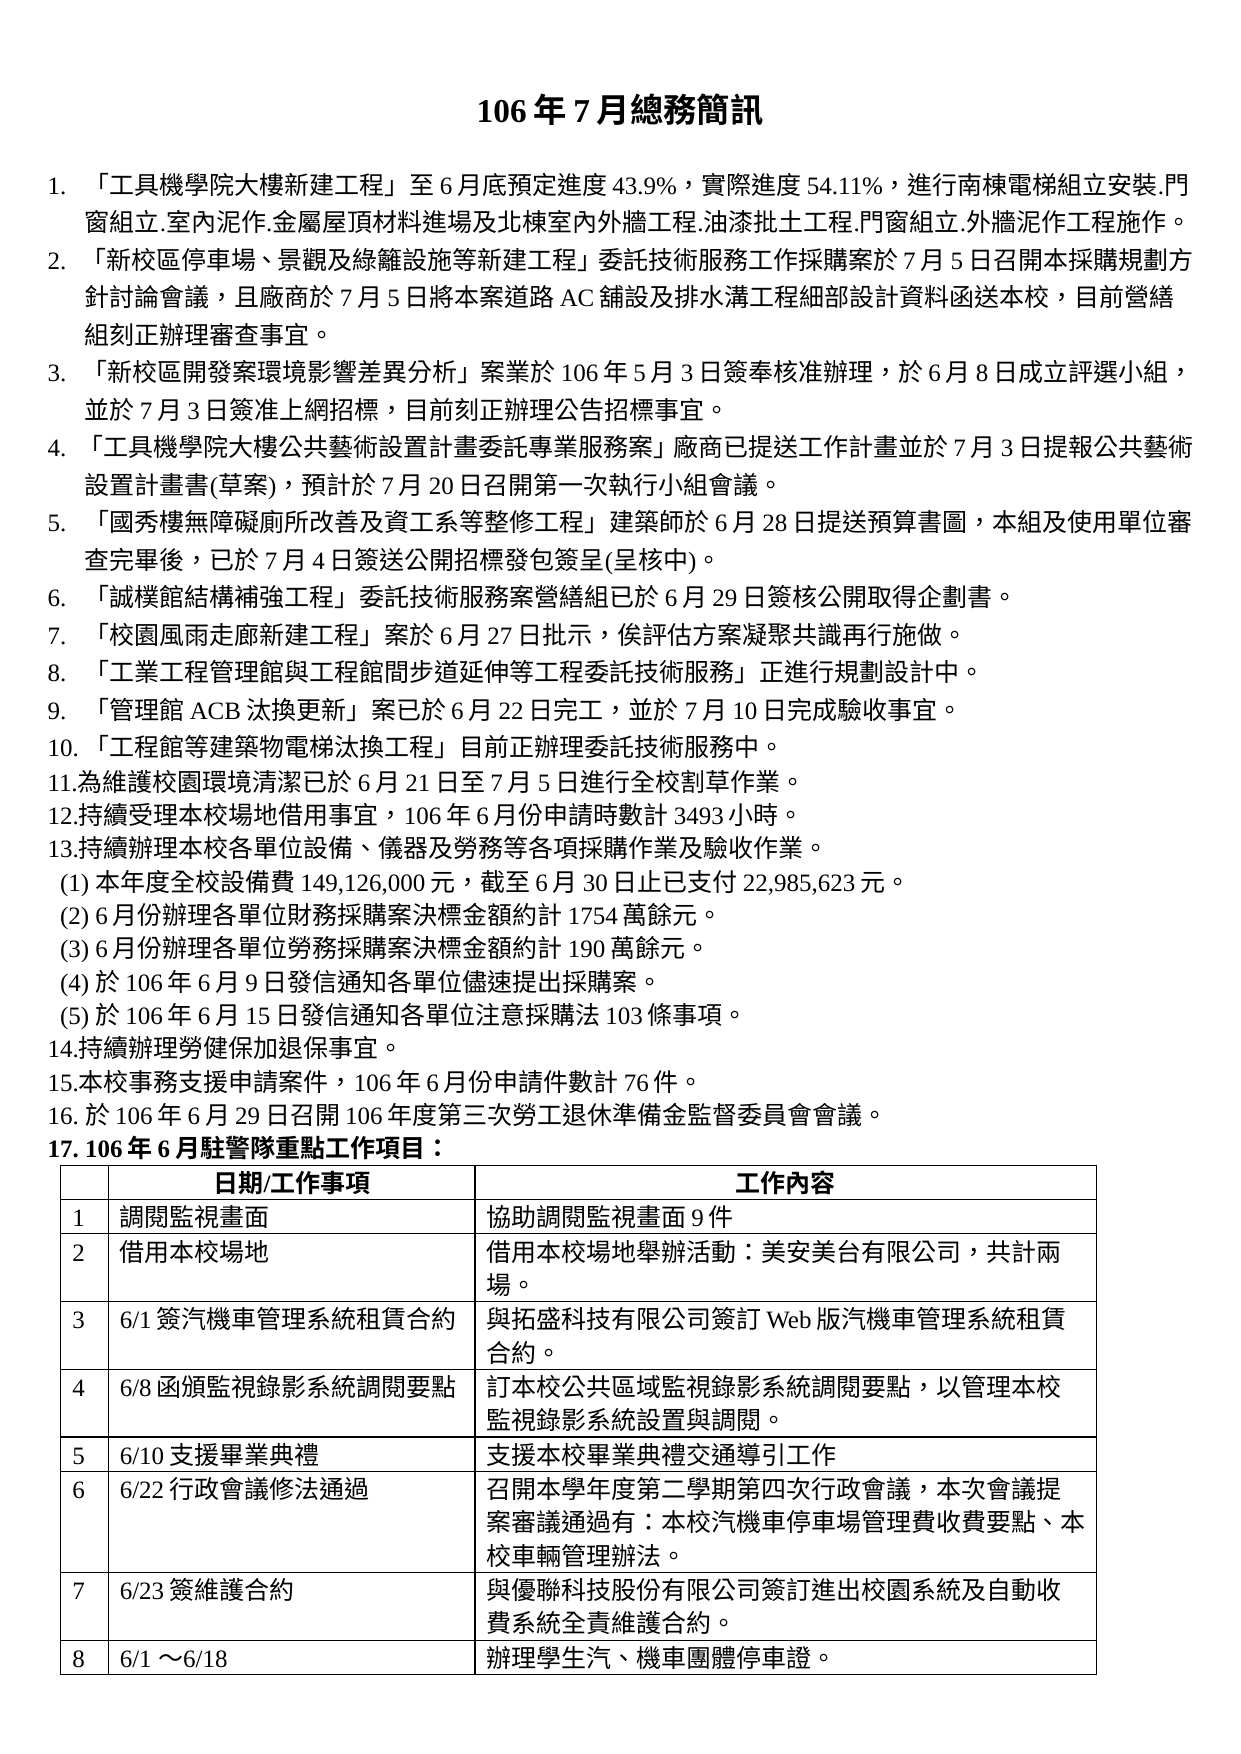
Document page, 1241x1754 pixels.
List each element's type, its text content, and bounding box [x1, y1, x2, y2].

table_cell 6/1 ～6/18 [109, 1641, 474, 1674]
text 14.持續辦理勞健保加退保事宜。 [47, 1031, 1193, 1064]
text 12.持續受理本校場地借用事宜，106年6月份申請時數計3493小時。 [47, 798, 1193, 831]
table_cell 4 [61, 1370, 108, 1436]
list 「工程館等建築物電梯汰換工程」目前正辦理委託技術服務中。 [47, 727, 1193, 764]
list 「工具機學院大樓公共藝術設置計畫委託專業服務案」廠商已提送工作計畫並於7月3日提報公共藝術設置計畫書(草案)，預計於7月20日召開第一次執行小組會議。 [47, 427, 1193, 502]
list 「新校區開發案環境影響差異分析」案業於106年5月3日簽奉核准辦理，於6月8日成立評選小組，並於7月3日簽准上網招標，目前刻正辦理公告招標事宜。 [47, 352, 1193, 427]
table_cell 5 [61, 1438, 108, 1471]
table_cell 6/10支援畢業典禮 [109, 1438, 474, 1471]
text 15.本校事務支援申請案件，106年6月份申請件數計76件。 [47, 1064, 1193, 1098]
table_cell 調閱監視畫面 [109, 1200, 474, 1233]
list 「誠樸館結構補強工程」委託技術服務案營繕組已於6月29日簽核公開取得企劃書。 [47, 577, 1193, 614]
table_cell 訂本校公共區域監視錄影系統調閱要點，以管理本校監視錄影系統設置與調閱。 [476, 1370, 1096, 1436]
table_cell 支援本校畢業典禮交通導引工作 [476, 1438, 1096, 1471]
table_cell 6/1簽汽機車管理系統租賃合約 [109, 1302, 474, 1369]
table_cell 6/23簽維護合約 [109, 1573, 474, 1639]
table_cell 6/22行政會議修法通過 [109, 1472, 474, 1572]
table_cell 辦理學生汽、機車團體停車證。 [476, 1641, 1096, 1674]
text (4) 於106年6月9日發信通知各單位儘速提出採購案。 [47, 964, 1193, 998]
table_header 工作內容 [476, 1166, 1096, 1199]
text (3) 6月份辦理各單位勞務採購案決標金額約計190萬餘元。 [47, 931, 1193, 964]
list 「工具機學院大樓新建工程」至6月底預定進度43.9%，實際進度54.11%，進行南棟電梯組立安裝.門窗組立.室內泥作.金屬屋頂材料進場及北棟室內外牆工程.油漆批土工程.門窗組立.外牆泥作工程施作。 [47, 164, 1193, 239]
table_cell 3 [61, 1302, 108, 1369]
table_header [61, 1166, 108, 1199]
text (5) 於106年6月15日發信通知各單位注意採購法103條事項。 [47, 998, 1193, 1031]
text 106年7月總務簡訊 [47, 71, 1192, 146]
table_cell 召開本學年度第二學期第四次行政會議，本次會議提案審議通過有：本校汽機車停車場管理費收費要點、本校車輛管理辦法。 [476, 1472, 1096, 1572]
text 17. 106年6月駐警隊重點工作項目： [47, 1131, 1193, 1164]
text 11.為維護校園環境清潔已於6月21日至7月5日進行全校割草作業。 [47, 764, 1193, 798]
text (1) 本年度全校設備費149,126,000元，截至6月30日止已支付22,985,623元。 [47, 864, 1193, 898]
list 「新校區停車場、景觀及綠籬設施等新建工程」委託技術服務工作採購案於7月5日召開本採購規劃方針討論會議，且廠商於7月5日將本案道路AC舖設及排水溝工程細部設計資料函送本校，目前營繕組刻正辦理審查事宜。 [47, 239, 1193, 352]
table_cell 借用本校場地 [109, 1234, 474, 1301]
text (2) 6月份辦理各單位財務採購案決標金額約計1754萬餘元。 [47, 898, 1193, 931]
table_cell 協助調閱監視畫面9件 [476, 1200, 1096, 1233]
table_cell 6 [61, 1472, 108, 1572]
table_cell 8 [61, 1641, 108, 1674]
table_cell 2 [61, 1234, 108, 1301]
text 13.持續辦理本校各單位設備、儀器及勞務等各項採購作業及驗收作業。 [47, 831, 1193, 864]
table_header 日期/工作事項 [109, 1166, 474, 1199]
table_cell 7 [61, 1573, 108, 1639]
text 16. 於106年6月29日召開106年度第三次勞工退休準備金監督委員會會議。 [47, 1098, 1193, 1131]
list 「管理館ACB汰換更新」案已於6月22日完工，並於 7月10日完成驗收事宜。 [47, 689, 1193, 727]
table_cell 與拓盛科技有限公司簽訂Web版汽機車管理系統租賃合約。 [476, 1302, 1096, 1369]
table_cell 1 [61, 1200, 108, 1233]
list 「校園風雨走廊新建工程」案於6月27日批示，俟評估方案凝聚共識再行施做。 [47, 614, 1193, 652]
list 「工業工程管理館與工程館間步道延伸等工程委託技術服務」正進行規劃設計中。 [47, 652, 1193, 689]
table_cell 與優聯科技股份有限公司簽訂進出校園系統及自動收費系統全責維護合約。 [476, 1573, 1096, 1639]
list 「國秀樓無障礙廁所改善及資工系等整修工程」建築師於6月28日提送預算書圖，本組及使用單位審查完畢後，已於7月4日簽送公開招標發包簽呈(呈核中)。 [47, 502, 1193, 577]
table_cell 借用本校場地舉辦活動：美安美台有限公司，共計兩場。 [476, 1234, 1096, 1301]
table_cell 6/8函頒監視錄影系統調閱要點 [109, 1370, 474, 1436]
